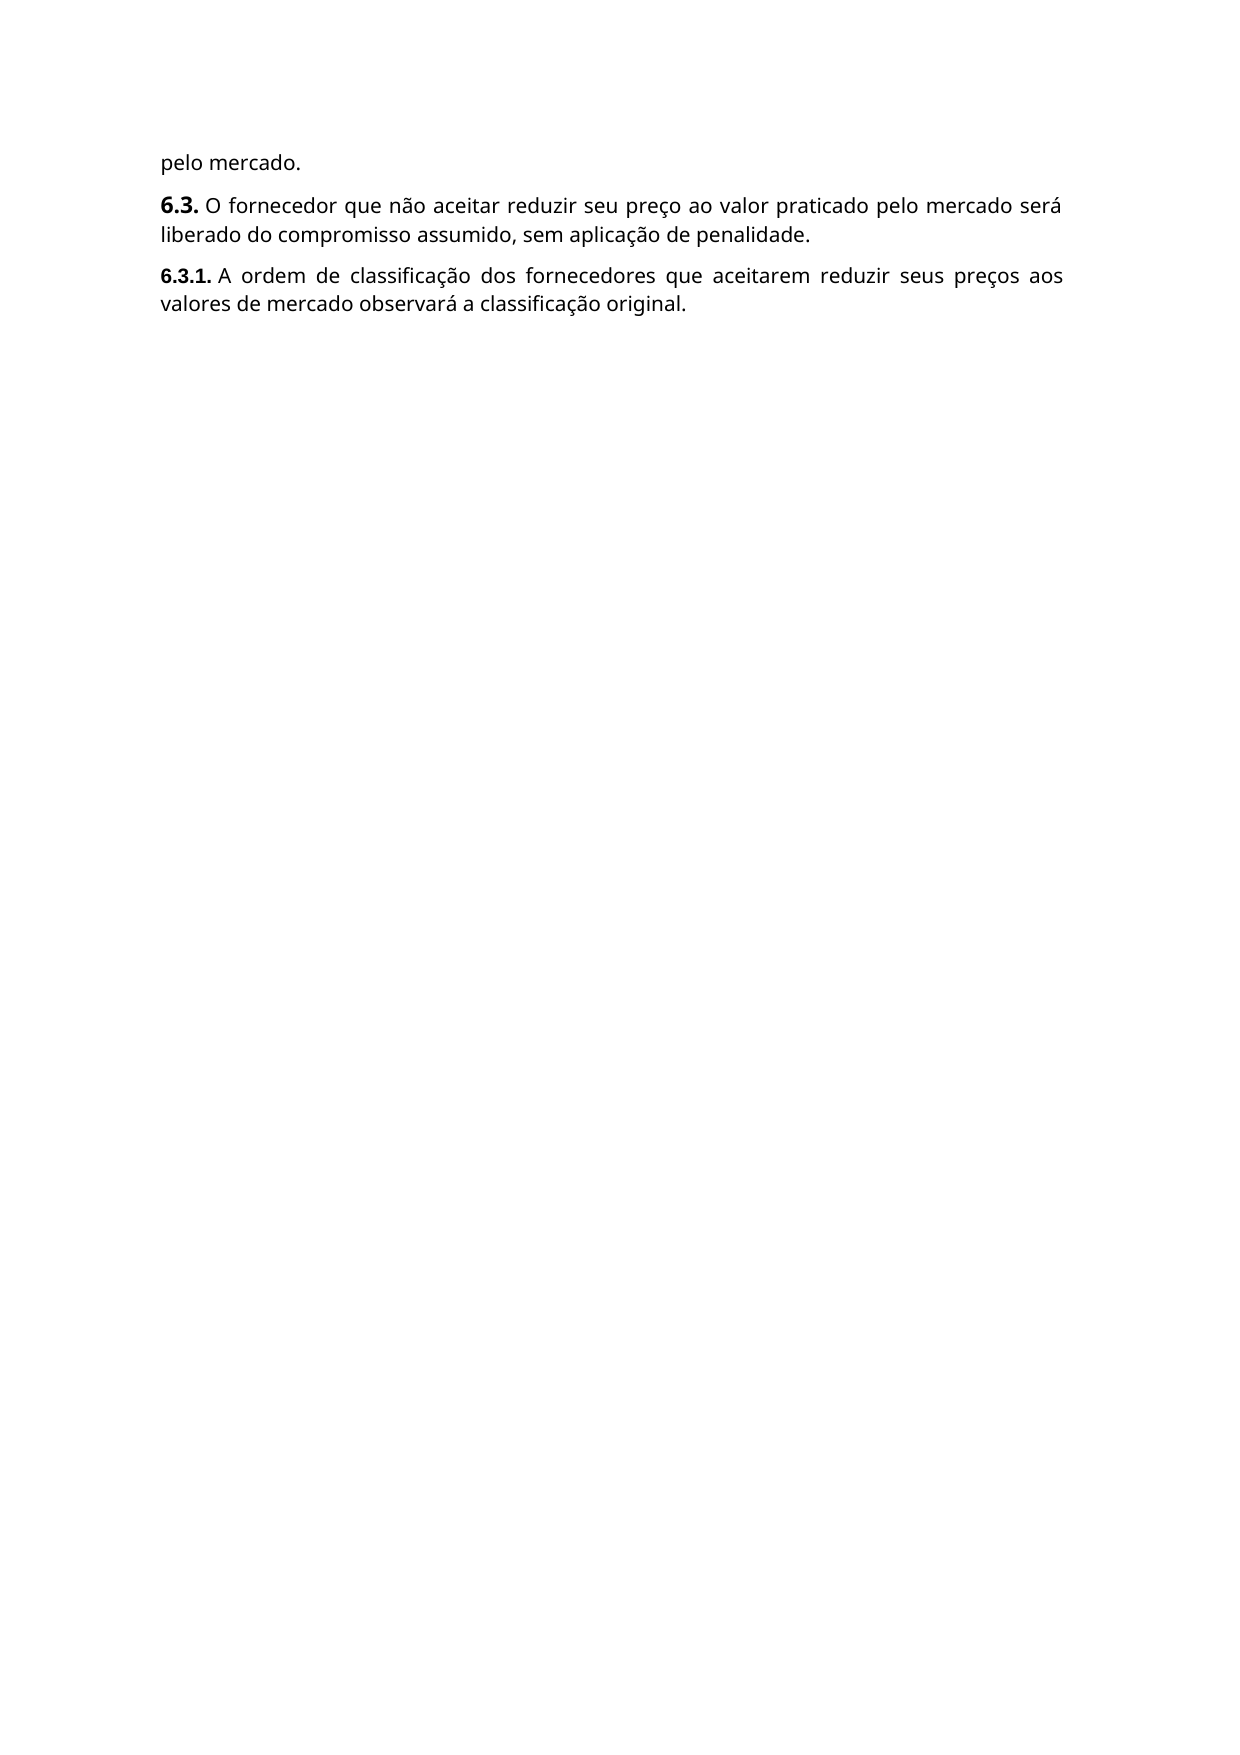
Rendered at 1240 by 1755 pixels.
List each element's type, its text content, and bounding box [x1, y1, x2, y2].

list O fornecedor que não aceitar reduzir seu preço ao valor praticado pelo mercado será liberado do compromisso assumido, sem aplicação de penalidade. [160, 189, 1063, 249]
list pelo mercado. [160, 148, 1239, 176]
list A ordem de classificação dos fornecedores que aceitarem reduzir seus preços aos valores de mercado observará a classificação original. [160, 261, 1063, 318]
